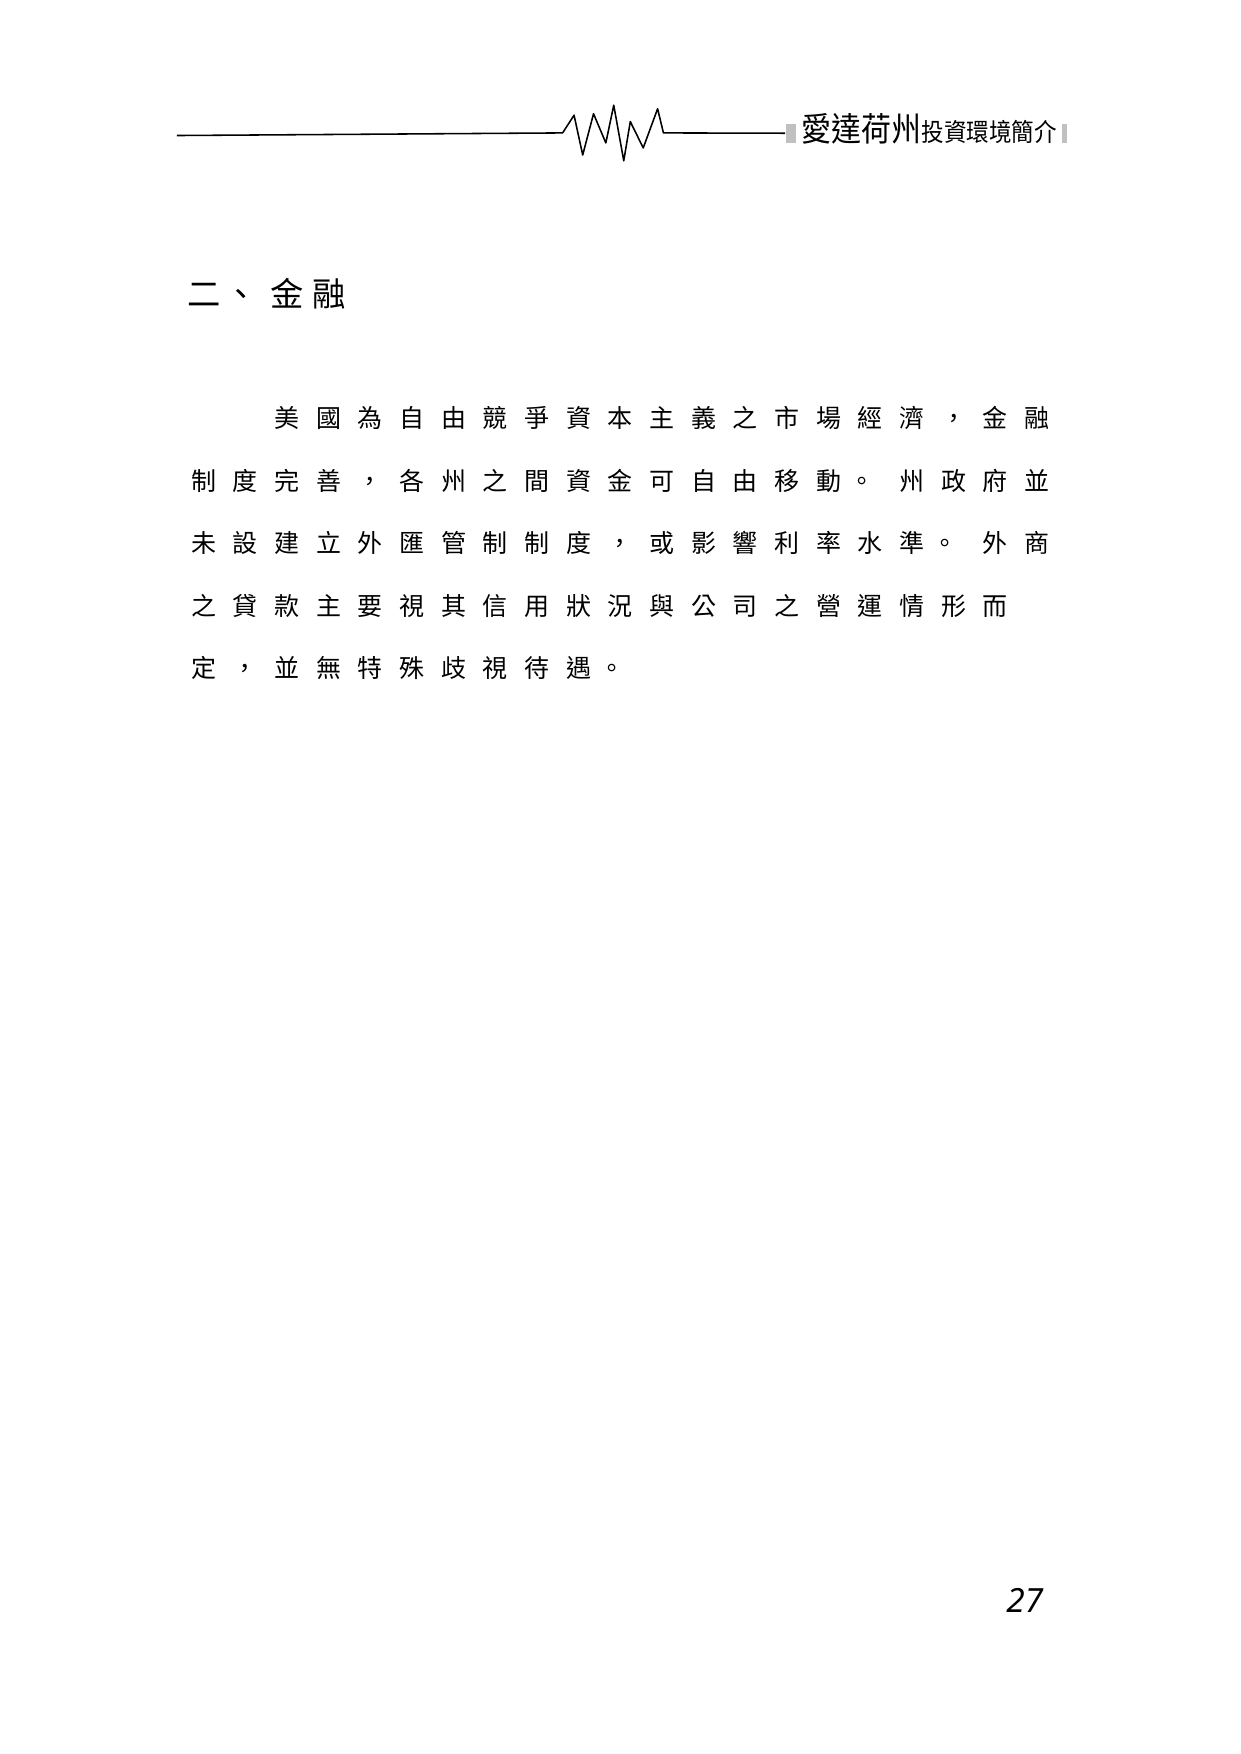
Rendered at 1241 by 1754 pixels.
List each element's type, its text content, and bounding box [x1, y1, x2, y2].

text 二、金融 [183, 250, 1058, 313]
text 美國為自由競爭資本主義之市場經濟，金融制度完善，各州之間資金可自由移動。州政府並未設建立外匯管制制度，或影響利率水準。外商之貸款主要視其信用狀況與公司之營運情形而定，並無特殊歧視待遇。 [183, 375, 1058, 688]
